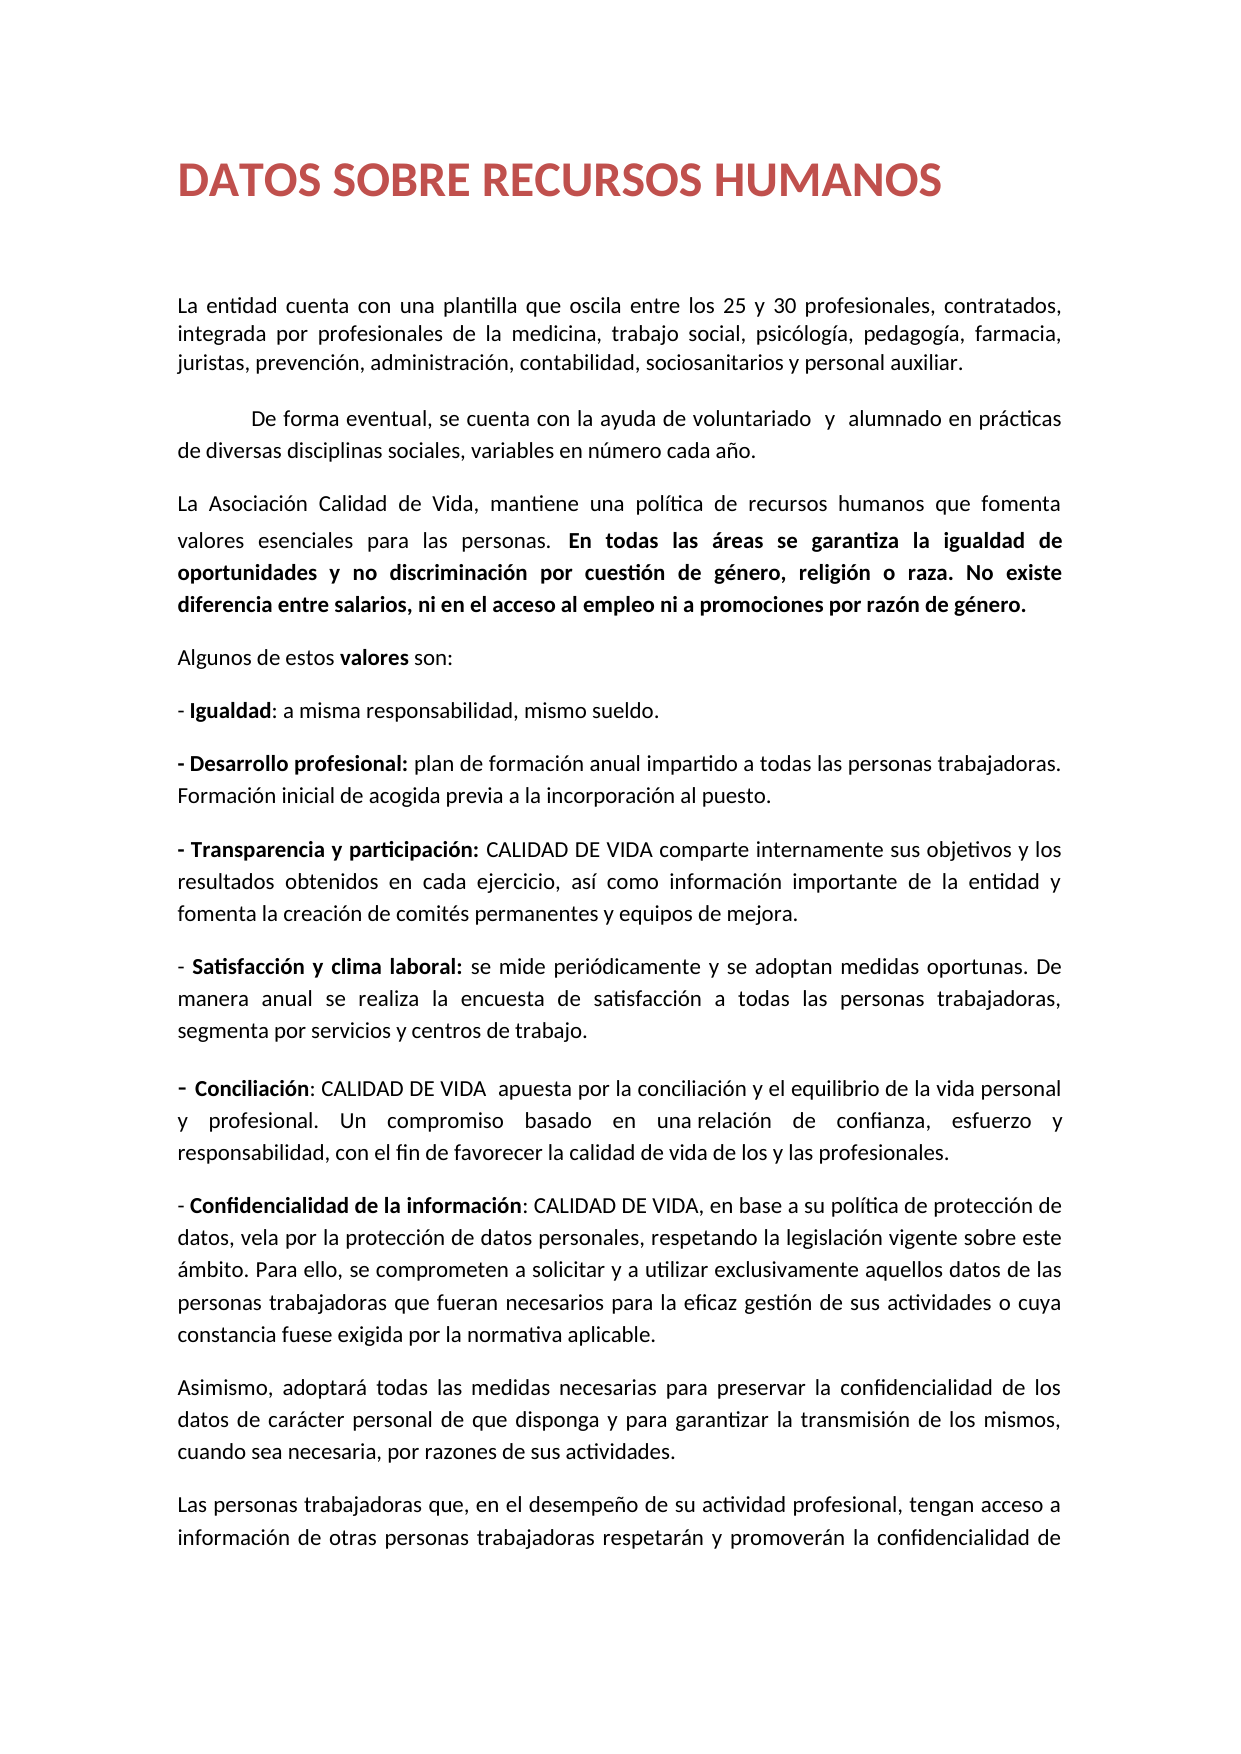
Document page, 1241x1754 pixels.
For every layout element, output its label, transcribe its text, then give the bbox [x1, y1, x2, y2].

text DATOS SOBRE RECURSOS HUMANOS [177, 148, 1063, 209]
text - Satisfacción y clima laboral: se mide periódicamente y se adoptan medidas oportunas. De manera anual se realiza la encuesta de satisfacción a todas las personas trabajadoras, segmenta por servicios y centros de trabajo. [177, 952, 1063, 1044]
text - Transparencia y participación: CALIDAD DE VIDA comparte internamente sus objetivos y los resultados obtenidos en cada ejercicio, así como información importante de la entidad y fomenta la creación de comités permanentes y equipos de mejora. [177, 835, 1063, 927]
text - Desarrollo profesional: plan de formación anual impartido a todas las personas trabajadoras. Formación inicial de acogida previa a la incorporación al puesto. [177, 749, 1063, 810]
text Las personas trabajadoras que, en el desempeño de su actividad profesional, tengan acceso a información de otras personas trabajadoras respetarán y promoverán la confidencialidad de [177, 1490, 1063, 1551]
text La entidad cuenta con una plantilla que oscila entre los 25 y 30 profesionales, contratados, integrada por profesionales de la medicina, trabajo social, psicólogía, pedagogía, farmacia, juristas, prevención, administración, contabilidad, sociosanitarios y personal auxiliar. [177, 292, 1063, 376]
text Algunos de estos valores son: [177, 643, 1063, 671]
text La Asociación Calidad de Vida, mantiene una política de recursos humanos que fomenta valores esenciales para las personas. En todas las áreas se garantiza la igualdad de oportunidades y no discriminación por cuestión de género, religión o raza. No existe diferencia entre salarios, ni en el acceso al empleo ni a promociones por razón de género. [177, 489, 1063, 618]
text De forma eventual, se cuenta con la ayuda de voluntariado y alumnado en prácticas de diversas disciplinas sociales, variables en número cada año. [177, 404, 1063, 464]
text - Confidencialidad de la información: CALIDAD DE VIDA, en base a su política de protección de datos, vela por la protección de datos personales, respetando la legislación vigente sobre este ámbito. Para ello, se comprometen a solicitar y a utilizar exclusivamente aquellos datos de las personas trabajadoras que fueran necesarios para la eficaz gestión de sus actividades o cuya constancia fuese exigida por la normativa aplicable. [177, 1191, 1063, 1348]
text - Igualdad: a misma responsabilidad, mismo sueldo. [177, 696, 1063, 724]
text Asimismo, adoptará todas las medidas necesarias para preservar la confidencialidad de los datos de carácter personal de que disponga y para garantizar la transmisión de los mismos, cuando sea necesaria, por razones de sus actividades. [177, 1373, 1063, 1465]
text - Conciliación: CALIDAD DE VIDA apuesta por la conciliación y el equilibrio de la vida personal y profesional. Un compromiso basa­do en una relación de confianza, esfuerzo y responsabilidad, con el fin de favorecer la calidad de vida de los y las profesionales. [177, 1069, 1063, 1166]
